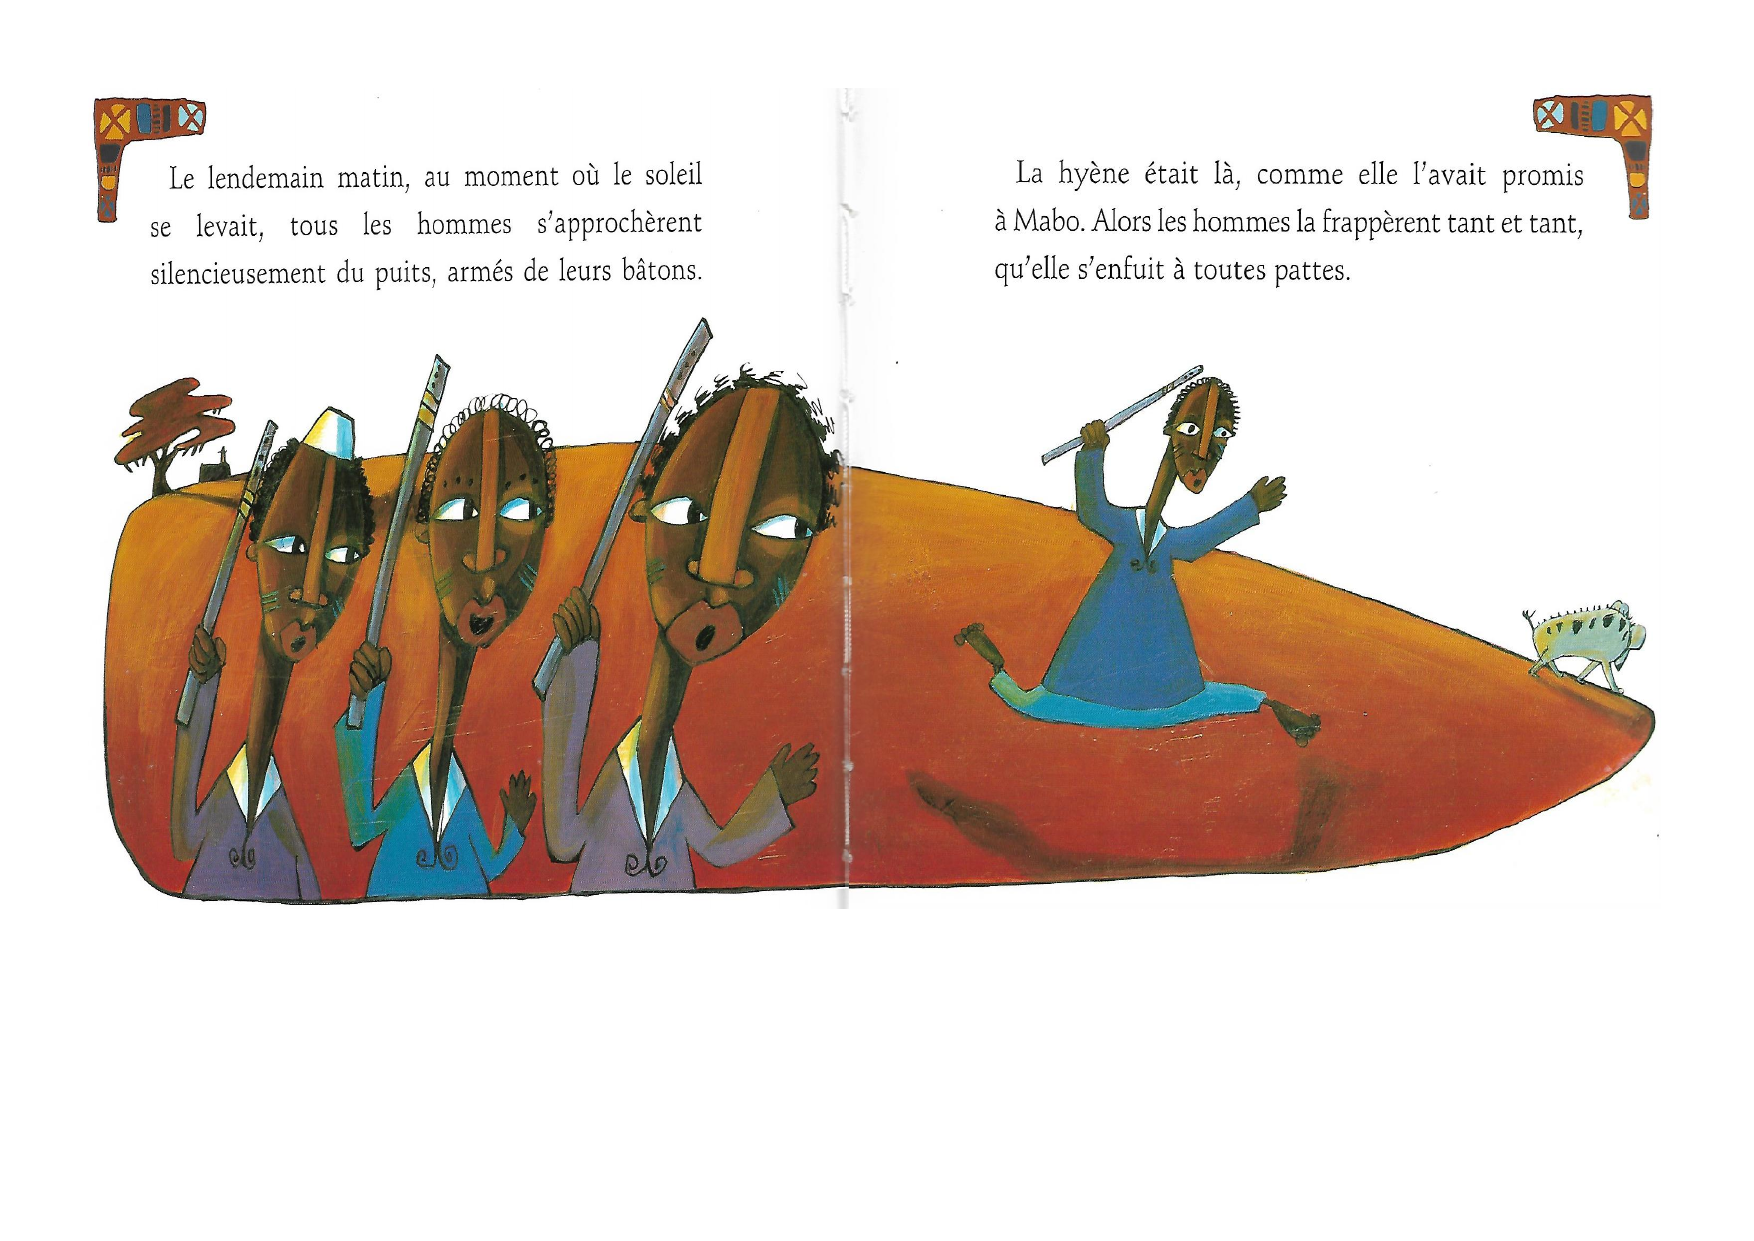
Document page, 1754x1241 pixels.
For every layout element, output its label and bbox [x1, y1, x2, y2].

picture [88, 88, 1662, 909]
